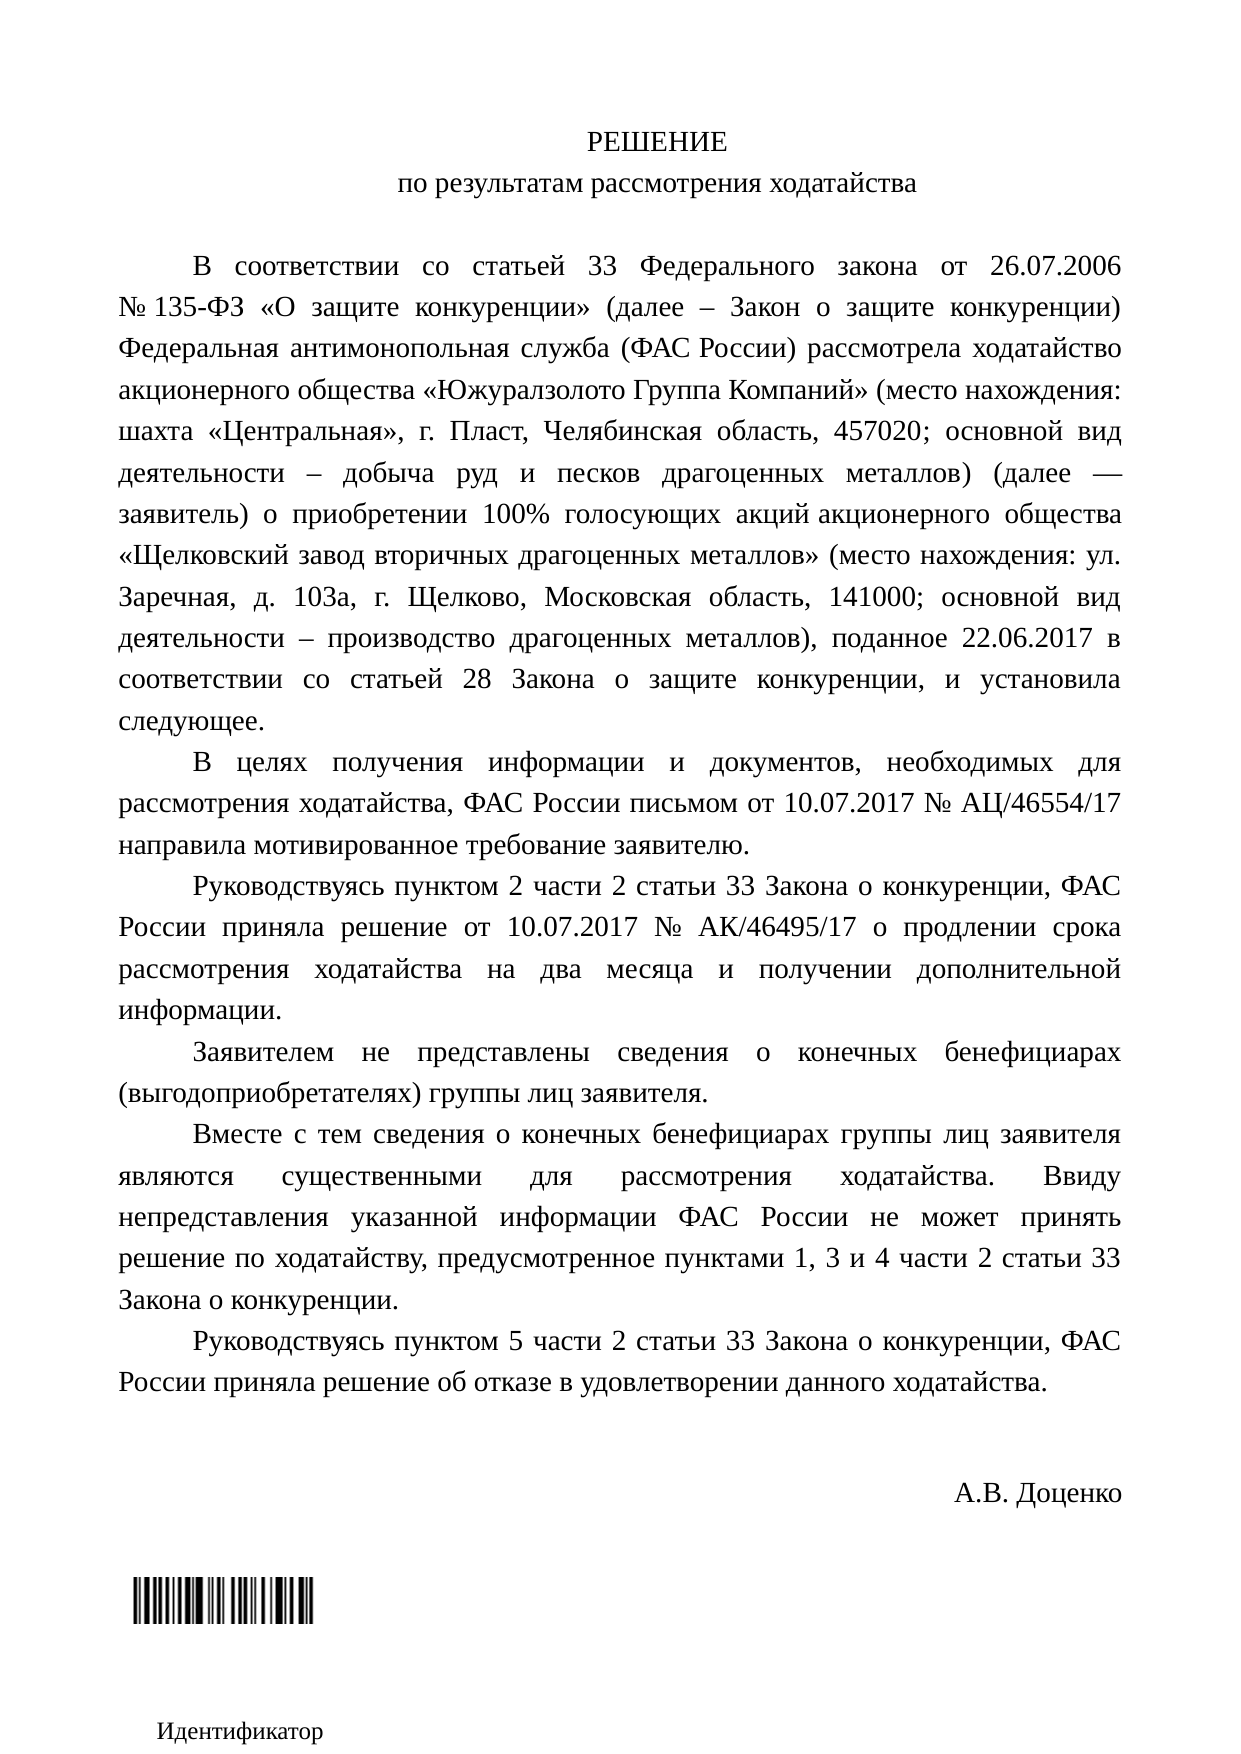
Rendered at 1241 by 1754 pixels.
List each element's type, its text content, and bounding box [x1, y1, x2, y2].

text по результатам рассмотрения ходатайства [118, 159, 1122, 201]
text А.В. Доценко [118, 1475, 1122, 1508]
text Руководствуясь пунктом 5 части 2 статьи 33 Закона о конкуренции, ФАС России приняла решение об отказе в удовлетворении данного ходатайства. [118, 1317, 1122, 1400]
text Заявителем не представлены сведения о конечных бенефициарах (выгодоприобретателях) группы лиц заявителя. [118, 1028, 1122, 1111]
text РЕШЕНИЕ [118, 118, 1122, 159]
picture [118, 1577, 331, 1624]
text В целях получения информации и документов, необходимых для рассмотрения ходатайства, ФАС России письмом от 10.07.2017 № АЦ/46554/17 направила мотивированное требование заявителю. [118, 738, 1122, 862]
text Вместе с тем сведения о конечных бенефициарах группы лиц заявителя являются существенными для рассмотрения ходатайства. Ввиду непредставления указанной информации ФАС России не может принять решение по ходатайству, предусмотренное пунктами 1, 3 и 4 части 2 статьи 33 Закона о конкуренции. [118, 1111, 1122, 1317]
text Руководствуясь пунктом 2 части 2 статьи 33 Закона о конкуренции, ФАС России приняла решение от 10.07.2017 № АК/46495/17 о продлении срока рассмотрения ходатайства на два месяца и получении дополнительной информации. [118, 862, 1122, 1028]
text В соответствии со статьей 33 Федерального закона от 26.07.2006 № 135‑ФЗ «О защите конкуренции» (далее – Закон о защите конкуренции) Федеральная антимонопольная служба (ФАС России) рассмотрела ходатайство акционерного общества «Южуралзолото Группа Компаний» (место нахождения: шахта «Центральная», г. Пласт, Челябинская область, 457020; основной вид деятельности – добыча руд и песков драгоценных металлов) (далее — заявитель) о приобретении 100% голосующих акций акционерного общества «Щелковский завод вторичных драгоценных металлов» (место нахождения: ул. Заречная, д. 103а, г. Щелково, Московская область, 141000; основной вид деятельности – производство драгоценных металлов), поданное 22.06.2017 в соответствии со статьей 28 Закона о защите конкуренции, и установила следующее. [118, 242, 1122, 738]
